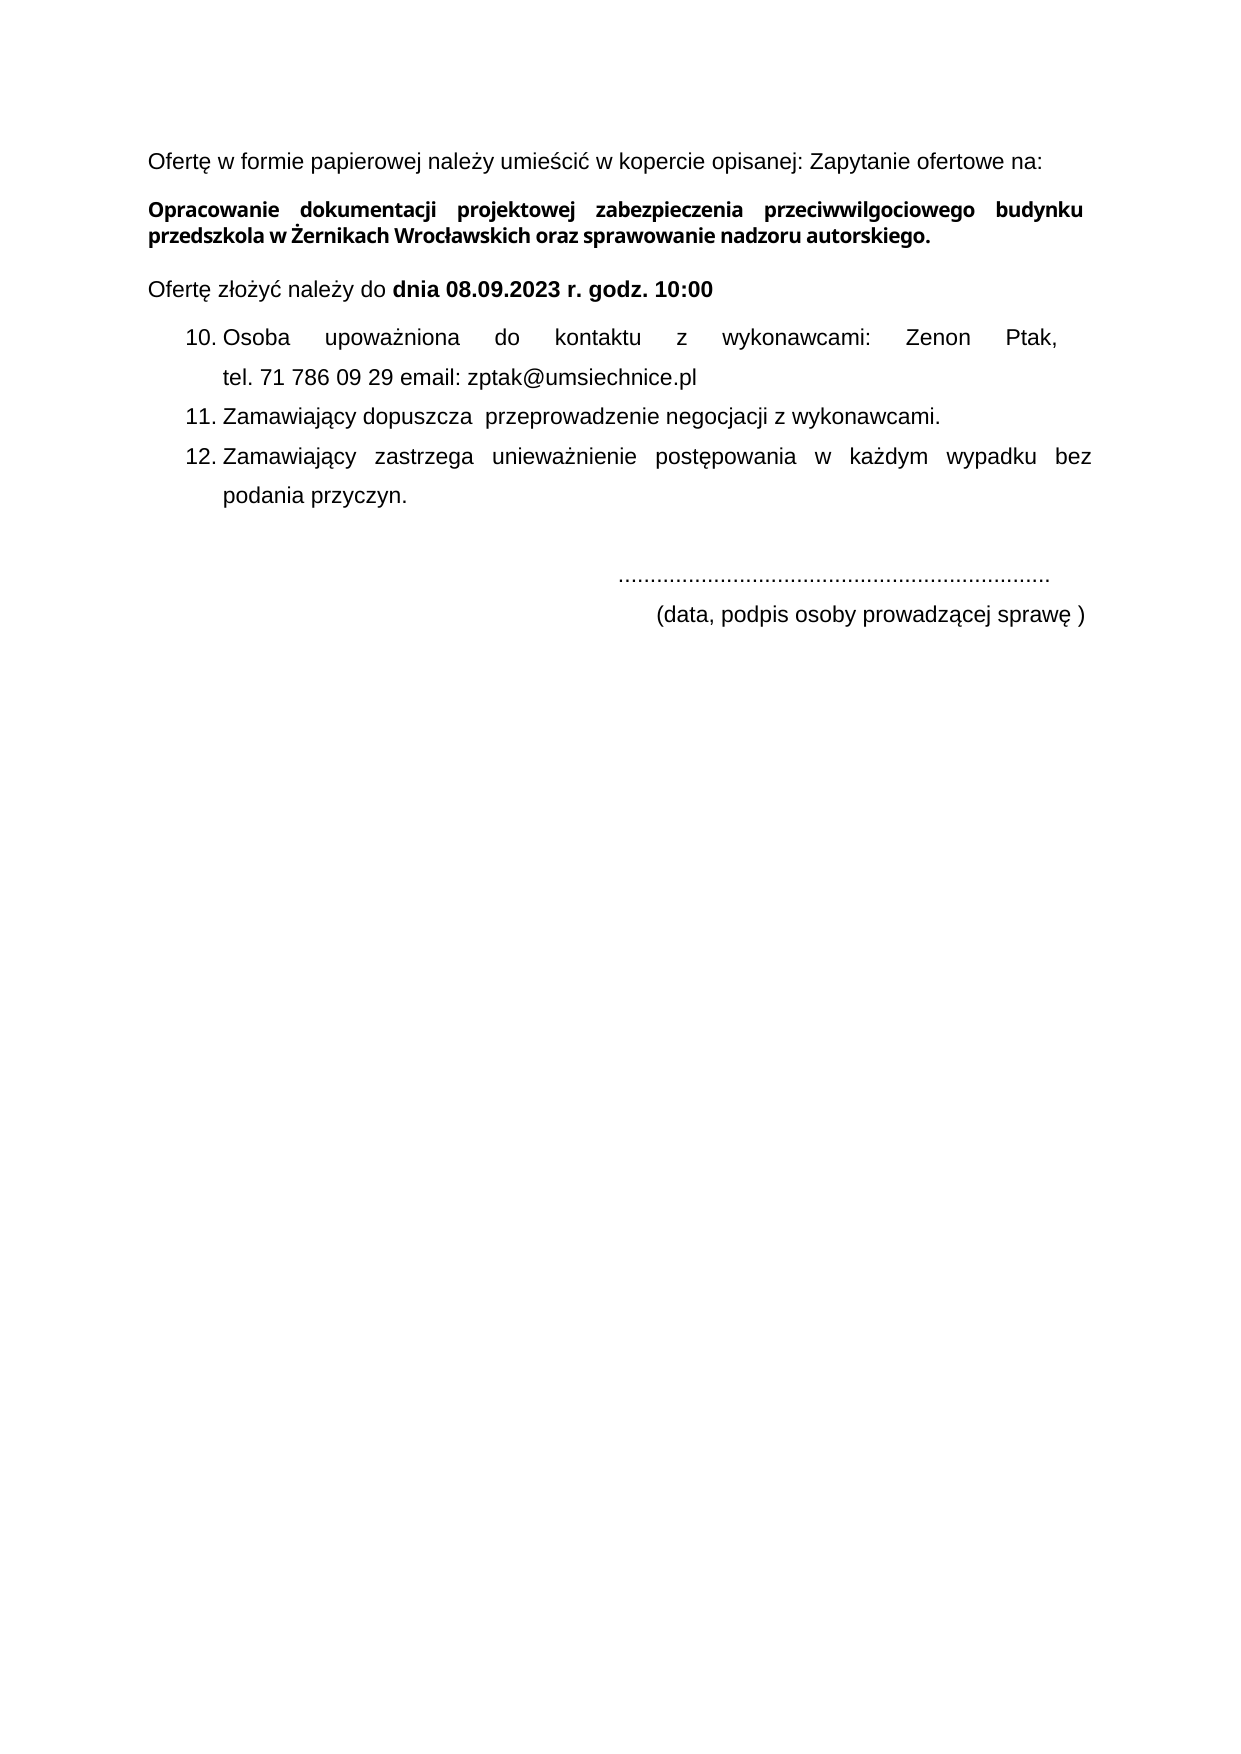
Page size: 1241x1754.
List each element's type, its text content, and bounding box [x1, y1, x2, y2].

list Zamawiający dopuszcza przeprowadzenie negocjacji z wykonawcami. [185, 403, 1093, 429]
text (data, podpis osoby prowadzącej sprawę ) [185, 601, 1093, 627]
list Osoba upoważniona do kontaktu z wykonawcami: Zenon Ptak, tel. 71 786 09 29 email: zptak@umsiechnice.pl [185, 324, 1093, 390]
text .................................................................... [185, 561, 1093, 587]
text Opracowanie dokumentacji projektowej zabezpieczenia przeciwwilgociowego budynku przedszkola w Żernikach Wrocławskich oraz sprawowanie nadzoru autorskiego. [148, 195, 1084, 249]
text Ofertę w formie papierowej należy umieścić w kopercie opisanej: Zapytanie ofertowe na: [148, 148, 1084, 174]
list Zamawiający zastrzega unieważnienie postępowania w każdym wypadku bez podania przyczyn. [185, 443, 1093, 508]
text Ofertę złożyć należy do dnia 08.09.2023 r. godz. 10:00 [148, 276, 1084, 303]
